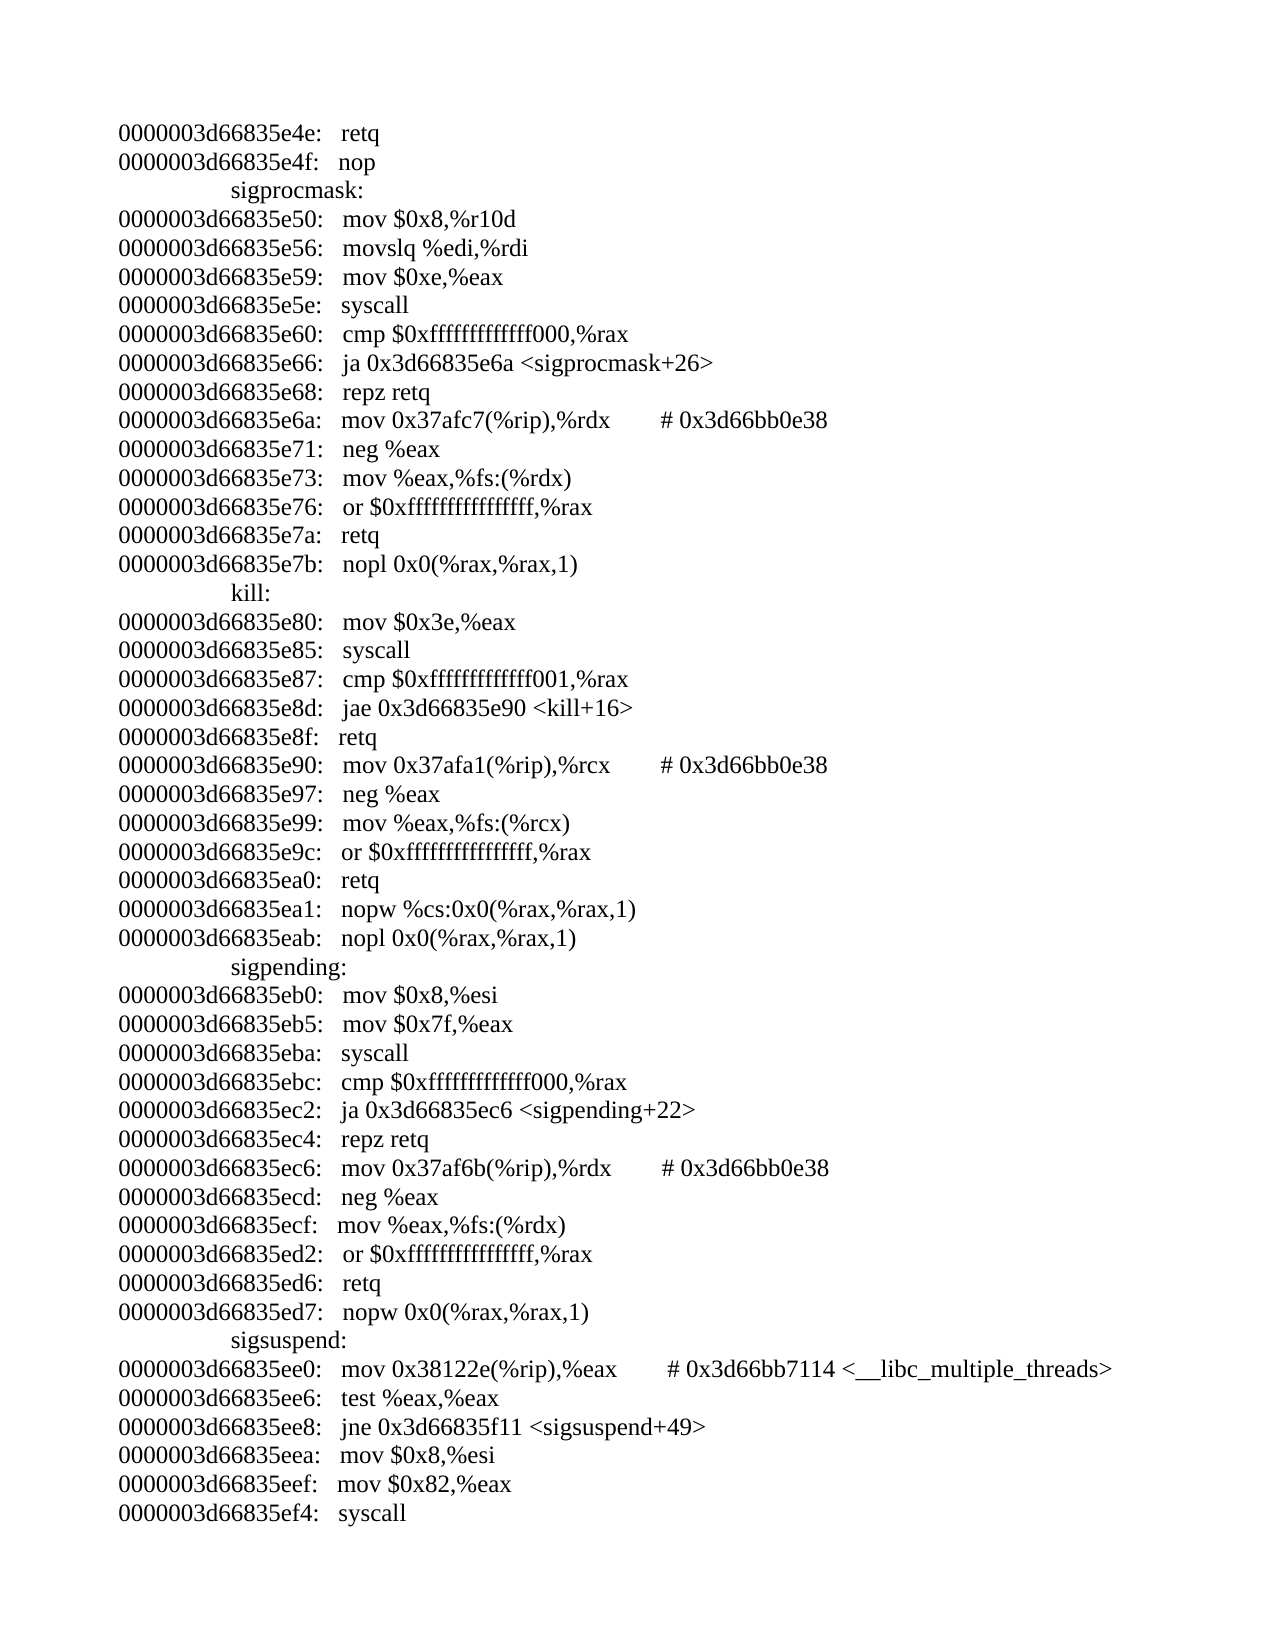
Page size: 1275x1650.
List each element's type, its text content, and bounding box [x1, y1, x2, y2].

text 0000003d66835e4f: nop [118, 147, 1157, 176]
text 0000003d66835e85: syscall [118, 636, 1157, 664]
text 0000003d66835ef4: syscall [118, 1498, 1157, 1527]
text 0000003d66835ed7: nopw 0x0(%rax,%rax,1) [118, 1297, 1157, 1326]
text 0000003d66835ee0: mov 0x38122e(%rip),%eax # 0x3d66bb7114 <__libc_multiple_threads> [118, 1354, 1157, 1383]
text 0000003d66835e97: neg %eax [118, 779, 1157, 808]
text 0000003d66835e6a: mov 0x37afc7(%rip),%rdx # 0x3d66bb0e38 [118, 406, 1157, 434]
text 0000003d66835e87: cmp $0xfffffffffffff001,%rax [118, 664, 1157, 693]
text 0000003d66835e66: ja 0x3d66835e6a <sigprocmask+26> [118, 348, 1157, 377]
text 0000003d66835ec4: repz retq [118, 1124, 1157, 1153]
text 0000003d66835ee8: jne 0x3d66835f11 <sigsuspend+49> [118, 1412, 1157, 1441]
text 0000003d66835e59: mov $0xe,%eax [118, 262, 1157, 291]
text 0000003d66835ecf: mov %eax,%fs:(%rdx) [118, 1211, 1157, 1239]
text 0000003d66835eb0: mov $0x8,%esi [118, 981, 1157, 1009]
text 0000003d66835ea0: retq [118, 866, 1157, 894]
text kill: [118, 578, 1157, 607]
text 0000003d66835e90: mov 0x37afa1(%rip),%rcx # 0x3d66bb0e38 [118, 751, 1157, 779]
text 0000003d66835ecd: neg %eax [118, 1182, 1157, 1211]
text 0000003d66835eb5: mov $0x7f,%eax [118, 1009, 1157, 1038]
text 0000003d66835e9c: or $0xffffffffffffffff,%rax [118, 837, 1157, 866]
text 0000003d66835ec2: ja 0x3d66835ec6 <sigpending+22> [118, 1096, 1157, 1124]
text 0000003d66835e7a: retq [118, 521, 1157, 549]
text 0000003d66835ea1: nopw %cs:0x0(%rax,%rax,1) [118, 894, 1157, 923]
text 0000003d66835e56: movslq %edi,%rdi [118, 233, 1157, 262]
text 0000003d66835e99: mov %eax,%fs:(%rcx) [118, 808, 1157, 837]
text 0000003d66835e7b: nopl 0x0(%rax,%rax,1) [118, 549, 1157, 578]
text 0000003d66835e71: neg %eax [118, 434, 1157, 463]
text sigsuspend: [118, 1326, 1157, 1354]
text 0000003d66835ec6: mov 0x37af6b(%rip),%rdx # 0x3d66bb0e38 [118, 1153, 1157, 1182]
text 0000003d66835e50: mov $0x8,%r10d [118, 204, 1157, 233]
text 0000003d66835eab: nopl 0x0(%rax,%rax,1) [118, 923, 1157, 952]
text 0000003d66835e60: cmp $0xfffffffffffff000,%rax [118, 319, 1157, 348]
text 0000003d66835e5e: syscall [118, 291, 1157, 319]
text 0000003d66835e76: or $0xffffffffffffffff,%rax [118, 492, 1157, 521]
text 0000003d66835e4e: retq [118, 118, 1157, 147]
text 0000003d66835e68: repz retq [118, 377, 1157, 406]
text 0000003d66835ee6: test %eax,%eax [118, 1383, 1157, 1412]
text 0000003d66835e8d: jae 0x3d66835e90 <kill+16> [118, 693, 1157, 722]
text 0000003d66835ed6: retq [118, 1268, 1157, 1297]
text 0000003d66835e8f: retq [118, 722, 1157, 751]
text 0000003d66835e73: mov %eax,%fs:(%rdx) [118, 463, 1157, 492]
text sigpending: [118, 952, 1157, 981]
text 0000003d66835eef: mov $0x82,%eax [118, 1469, 1157, 1498]
text 0000003d66835ed2: or $0xffffffffffffffff,%rax [118, 1239, 1157, 1268]
text 0000003d66835eea: mov $0x8,%esi [118, 1441, 1157, 1469]
text 0000003d66835ebc: cmp $0xfffffffffffff000,%rax [118, 1067, 1157, 1096]
text 0000003d66835eba: syscall [118, 1038, 1157, 1067]
text 0000003d66835e80: mov $0x3e,%eax [118, 607, 1157, 636]
text sigprocmask: [118, 176, 1157, 204]
